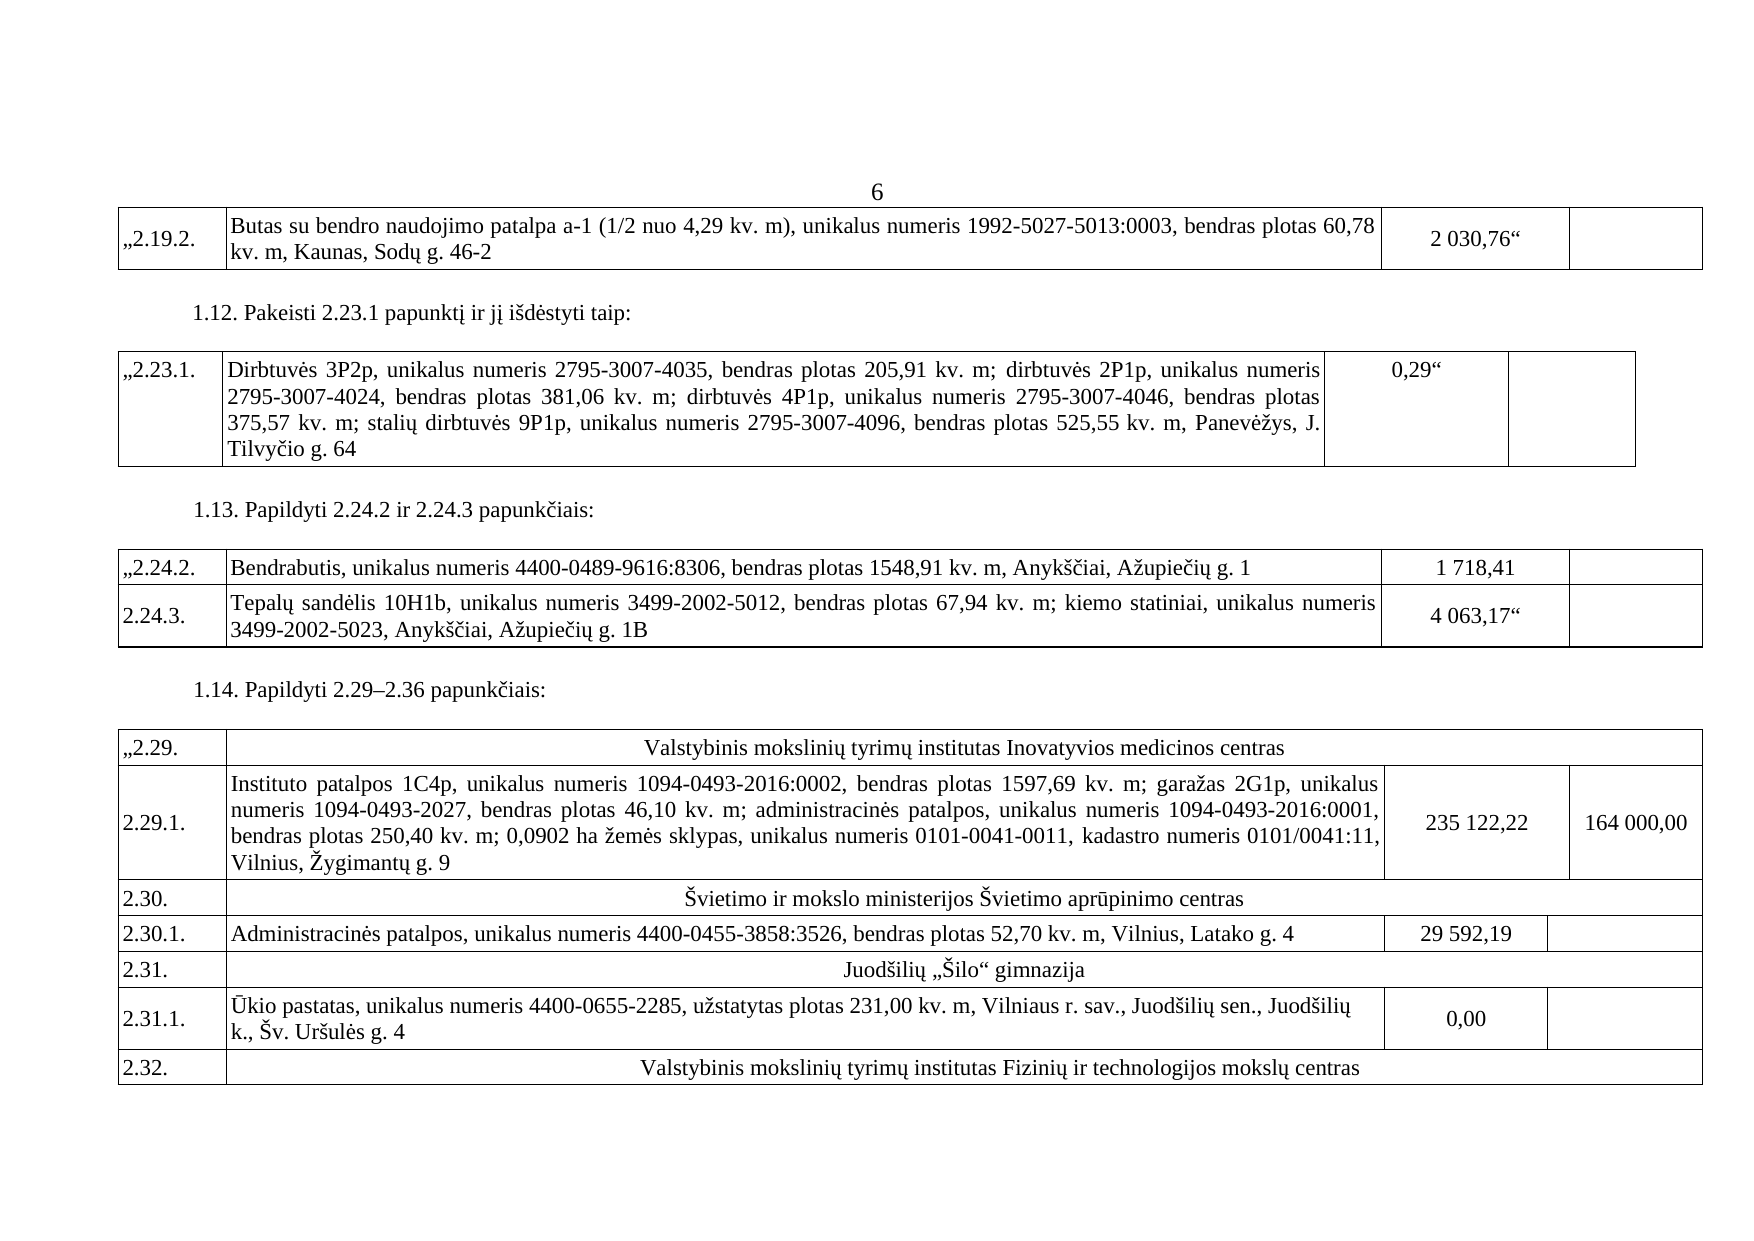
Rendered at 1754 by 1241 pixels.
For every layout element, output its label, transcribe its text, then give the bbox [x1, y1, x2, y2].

table_cell 2.31. [119, 952, 226, 987]
table_header 0,29“ [1325, 352, 1508, 466]
table_header 1 718,41 [1382, 550, 1569, 584]
text 1.12. Pakeisti 2.23.1 papunktį ir jį išdėstyti taip: [192, 298, 1636, 325]
table_header „2.19.2. [119, 208, 226, 269]
text 1.13. Papildyti 2.24.2 ir 2.24.3 papunkčiais: [193, 496, 1636, 522]
table_cell 2.30.1. [119, 916, 226, 951]
table_cell Tepalų sandėlis 10H1b, unikalus numeris 3499-2002-5012, bendras plotas 67,94 kv. m; kiemo statiniai, unikalus numeris 3499-2002-5023, Anykščiai, Ažupiečių g. 1B [227, 585, 1381, 646]
table_cell Valstybinis mokslinių tyrimų institutas Fizinių ir technologijos mokslų centras [227, 1050, 1702, 1084]
table_header Butas su bendro naudojimo patalpa a-1 (1/2 nuo 4,29 kv. m), unikalus numeris 1992-5027-5013:0003, bendras plotas 60,78 kv. m, Kaunas, Sodų g. 46-2 [227, 208, 1381, 269]
table_header Dirbtuvės 3P2p, unikalus numeris 2795-3007-4035, bendras plotas 205,91 kv. m; dirbtuvės 2P1p, unikalus numeris 2795-3007-4024, bendras plotas 381,06 kv. m; dirbtuvės 4P1p, unikalus numeris 2795-3007-4046, bendras plotas 375,57 kv. m; stalių dirbtuvės 9P1p, unikalus numeris 2795-3007-4096, bendras plotas 525,55 kv. m, Panevėžys, J. Tilvyčio g. 64 [223, 352, 1324, 466]
table_header „2.29. [119, 730, 226, 764]
table_header [1509, 352, 1635, 466]
table_cell Juodšilių „Šilo“ gimnazija [227, 952, 1702, 987]
table_cell [1548, 988, 1702, 1049]
table_cell Ūkio pastatas, unikalus numeris 4400-0655-2285, užstatytas plotas 231,00 kv. m, Vilniaus r. sav., Juodšilių sen., Juodšilių k., Šv. Uršulės g. 4 [227, 988, 1384, 1049]
table_cell 2.24.3. [119, 585, 226, 646]
table_header [1570, 208, 1702, 269]
table_header Valstybinis mokslinių tyrimų institutas Inovatyvios medicinos centras [227, 730, 1702, 764]
table_cell [1548, 916, 1702, 951]
table_cell 164 000,00 [1570, 766, 1702, 879]
table_cell Instituto patalpos 1C4p, unikalus numeris 1094-0493-2016:0002, bendras plotas 1597,69 kv. m; garažas 2G1p, unikalus numeris 1094-0493-2027, bendras plotas 46,10 kv. m; administracinės patalpos, unikalus numeris 1094-0493-2016:0001, bendras plotas 250,40 kv. m; 0,0902 ha žemės sklypas, unikalus numeris 0101-0041-0011, kadastro numeris 0101/0041:11, Vilnius, Žygimantų g. 9 [227, 766, 1384, 879]
table_cell 2.30. [119, 880, 226, 915]
table_cell [1570, 585, 1702, 646]
table_header [1570, 550, 1702, 584]
table_cell 2.29.1. [119, 766, 226, 879]
table_header 2 030,76“ [1382, 208, 1569, 269]
table_cell 235 122,22 [1385, 766, 1569, 879]
table_header „2.23.1. [119, 352, 222, 466]
text 1.14. Papildyti 2.29–2.36 papunkčiais: [193, 676, 1636, 702]
table_cell 29 592,19 [1385, 916, 1547, 951]
table_cell 4 063,17“ [1382, 585, 1569, 646]
table_cell 2.31.1. [119, 988, 226, 1049]
table_cell 0,00 [1385, 988, 1547, 1049]
table_header „2.24.2. [119, 550, 226, 584]
table_header Bendrabutis, unikalus numeris 4400-0489-9616:8306, bendras plotas 1548,91 kv. m, Anykščiai, Ažupiečių g. 1 [227, 550, 1381, 584]
table_cell Švietimo ir mokslo ministerijos Švietimo aprūpinimo centras [227, 880, 1702, 915]
table_cell Administracinės patalpos, unikalus numeris 4400-0455-3858:3526, bendras plotas 52,70 kv. m, Vilnius, Latako g. 4 [227, 916, 1384, 951]
table_cell 2.32. [119, 1050, 226, 1084]
